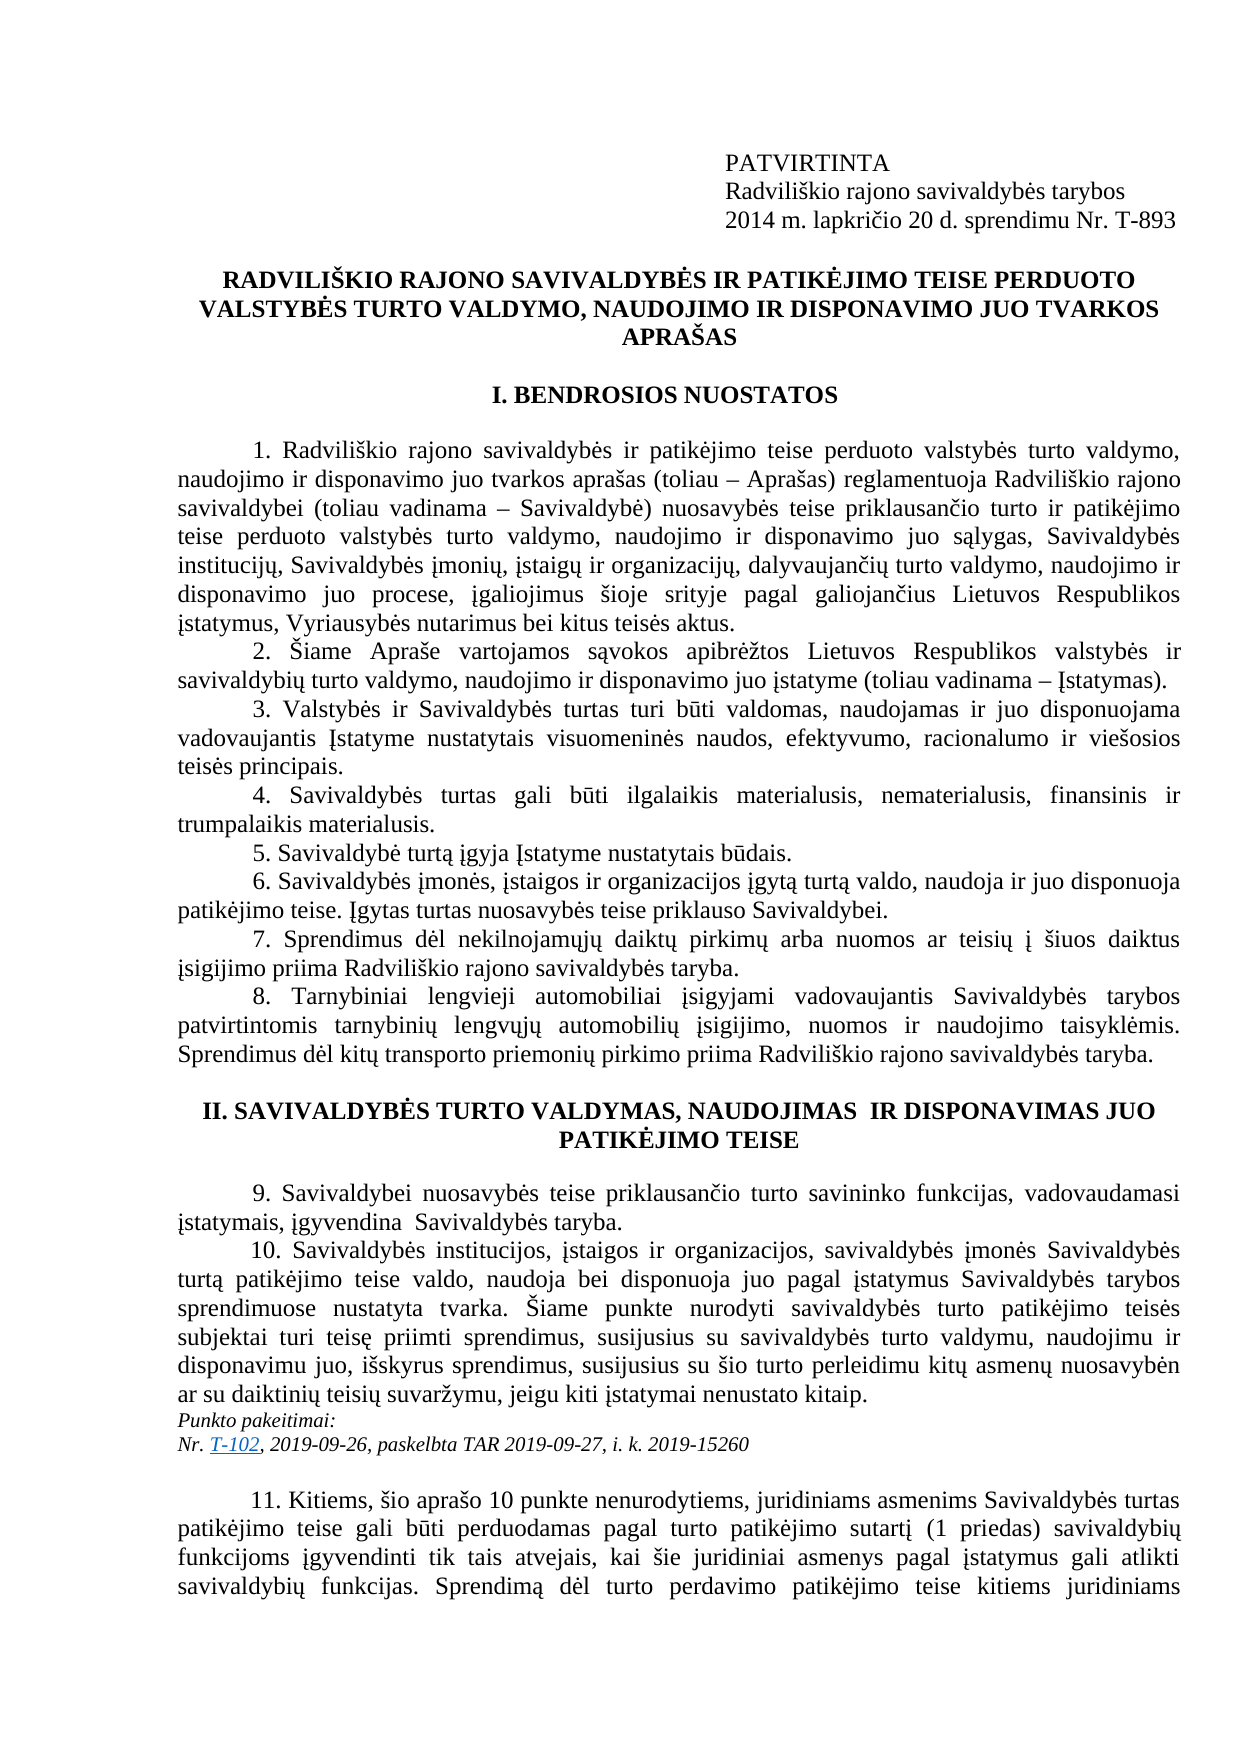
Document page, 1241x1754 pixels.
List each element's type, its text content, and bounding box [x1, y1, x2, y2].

text 2014 m. lapkričio 20 d. sprendimu Nr. T-893 [650, 205, 1181, 234]
text Radviliškio rajono savivaldybės tarybos [650, 176, 1181, 205]
text 4. Savivaldybės turtas gali būti ilgalaikis materialusis, nematerialusis, finansinis ir trumpalaikis materialusis. [177, 780, 1181, 838]
text 6. Savivaldybės įmonės, įstaigos ir organizacijos įgytą turtą valdo, naudoja ir juo disponuoja patikėjimo teise. Įgytas turtas nuosavybės teise priklauso Savivaldybei. [177, 866, 1181, 924]
text 5. Savivaldybė turtą įgyja Įstatyme nustatytais būdais. [177, 838, 1181, 866]
text 8. Tarnybiniai lengvieji automobiliai įsigyjami vadovaujantis Savivaldybės tarybos patvirtintomis tarnybinių lengvųjų automobilių įsigijimo, nuomos ir naudojimo taisyklėmis. Sprendimus dėl kitų transporto priemonių pirkimo priima Radviliškio rajono savivaldybės taryba. [177, 981, 1181, 1068]
text Nr. T-102, 2019-09-26, paskelbta TAR 2019-09-27, i. k. 2019-15260 [177, 1432, 1181, 1456]
text 10. Savivaldybės institucijos, įstaigos ir organizacijos, savivaldybės įmonės Savivaldybės turtą patikėjimo teise valdo, naudoja bei disponuoja juo pagal įstatymus Savivaldybės tarybos sprendimuose nustatyta tvarka. Šiame punkte nurodyti savivaldybės turto patikėjimo teisės subjektai turi teisę priimti sprendimus, susijusius su savivaldybės turto valdymu, naudojimu ir disponavimu juo, išskyrus sprendimus, susijusius su šio turto perleidimu kitų asmenų nuosavybėn ar su daiktinių teisių suvaržymu, jeigu kiti įstatymai nenustato kitaip. [177, 1235, 1181, 1408]
text 11. Kitiems, šio aprašo 10 punkte nenurodytiems, juridiniams asmenims Savivaldybės turtas patikėjimo teise gali būti perduodamas pagal turto patikėjimo sutartį (1 priedas) savivaldybių funkcijoms įgyvendinti tik tais atvejais, kai šie juridiniai asmenys pagal įstatymus gali atlikti savivaldybių funkcijas. Sprendimą dėl turto perdavimo patikėjimo teise kitiems juridiniams [177, 1485, 1181, 1600]
text PATVIRTINTA [650, 148, 1181, 176]
text 3. Valstybės ir Savivaldybės turtas turi būti valdomas, naudojamas ir juo disponuojama vadovaujantis Įstatyme nustatytais visuomeninės naudos, efektyvumo, racionalumo ir viešosios teisės principais. [177, 694, 1181, 780]
text I. BENDROSIOS NUOSTATOS [177, 380, 1181, 409]
text RADVILIŠKIO RAJONO SAVIVALDYBĖS IR patikėjimo teise perduoto VALSTYBĖS TURTO VALDYMO, NAUDOJIMO IR DISPONAVIMO JUO TVARKos aprašas [177, 265, 1181, 351]
text Punkto pakeitimai: [177, 1408, 1181, 1432]
text 1. Radviliškio rajono savivaldybės ir patikėjimo teise perduoto valstybės turto valdymo, naudojimo ir disponavimo juo tvarkos aprašas (toliau – Aprašas) reglamentuoja Radviliškio rajono savivaldybei (toliau vadinama – Savivaldybė) nuosavybės teise priklausančio turto ir patikėjimo teise perduoto valstybės turto valdymo, naudojimo ir disponavimo juo sąlygas, Savivaldybės institucijų, Savivaldybės įmonių, įstaigų ir organizacijų, dalyvaujančių turto valdymo, naudojimo ir disponavimo juo procese, įgaliojimus šioje srityje pagal galiojančius Lietuvos Respublikos įstatymus, Vyriausybės nutarimus bei kitus teisės aktus. [177, 435, 1181, 636]
text II. SAVIVALDYBĖS TURTO VALDYMAS, NAUDOJIMAS IR DISPONAVIMAS JUO patikėjimo teise [177, 1096, 1181, 1154]
text 2. Šiame Apraše vartojamos sąvokos apibrėžtos Lietuvos Respublikos valstybės ir savivaldybių turto valdymo, naudojimo ir disponavimo juo įstatyme (toliau vadinama – Įstatymas). [177, 636, 1181, 694]
text 9. Savivaldybei nuosavybės teise priklausančio turto savininko funkcijas, vadovaudamasi įstatymais, įgyvendina Savivaldybės taryba. [177, 1178, 1181, 1235]
text 7. Sprendimus dėl nekilnojamųjų daiktų pirkimų arba nuomos ar teisių į šiuos daiktus įsigijimo priima Radviliškio rajono savivaldybės taryba. [177, 924, 1181, 981]
